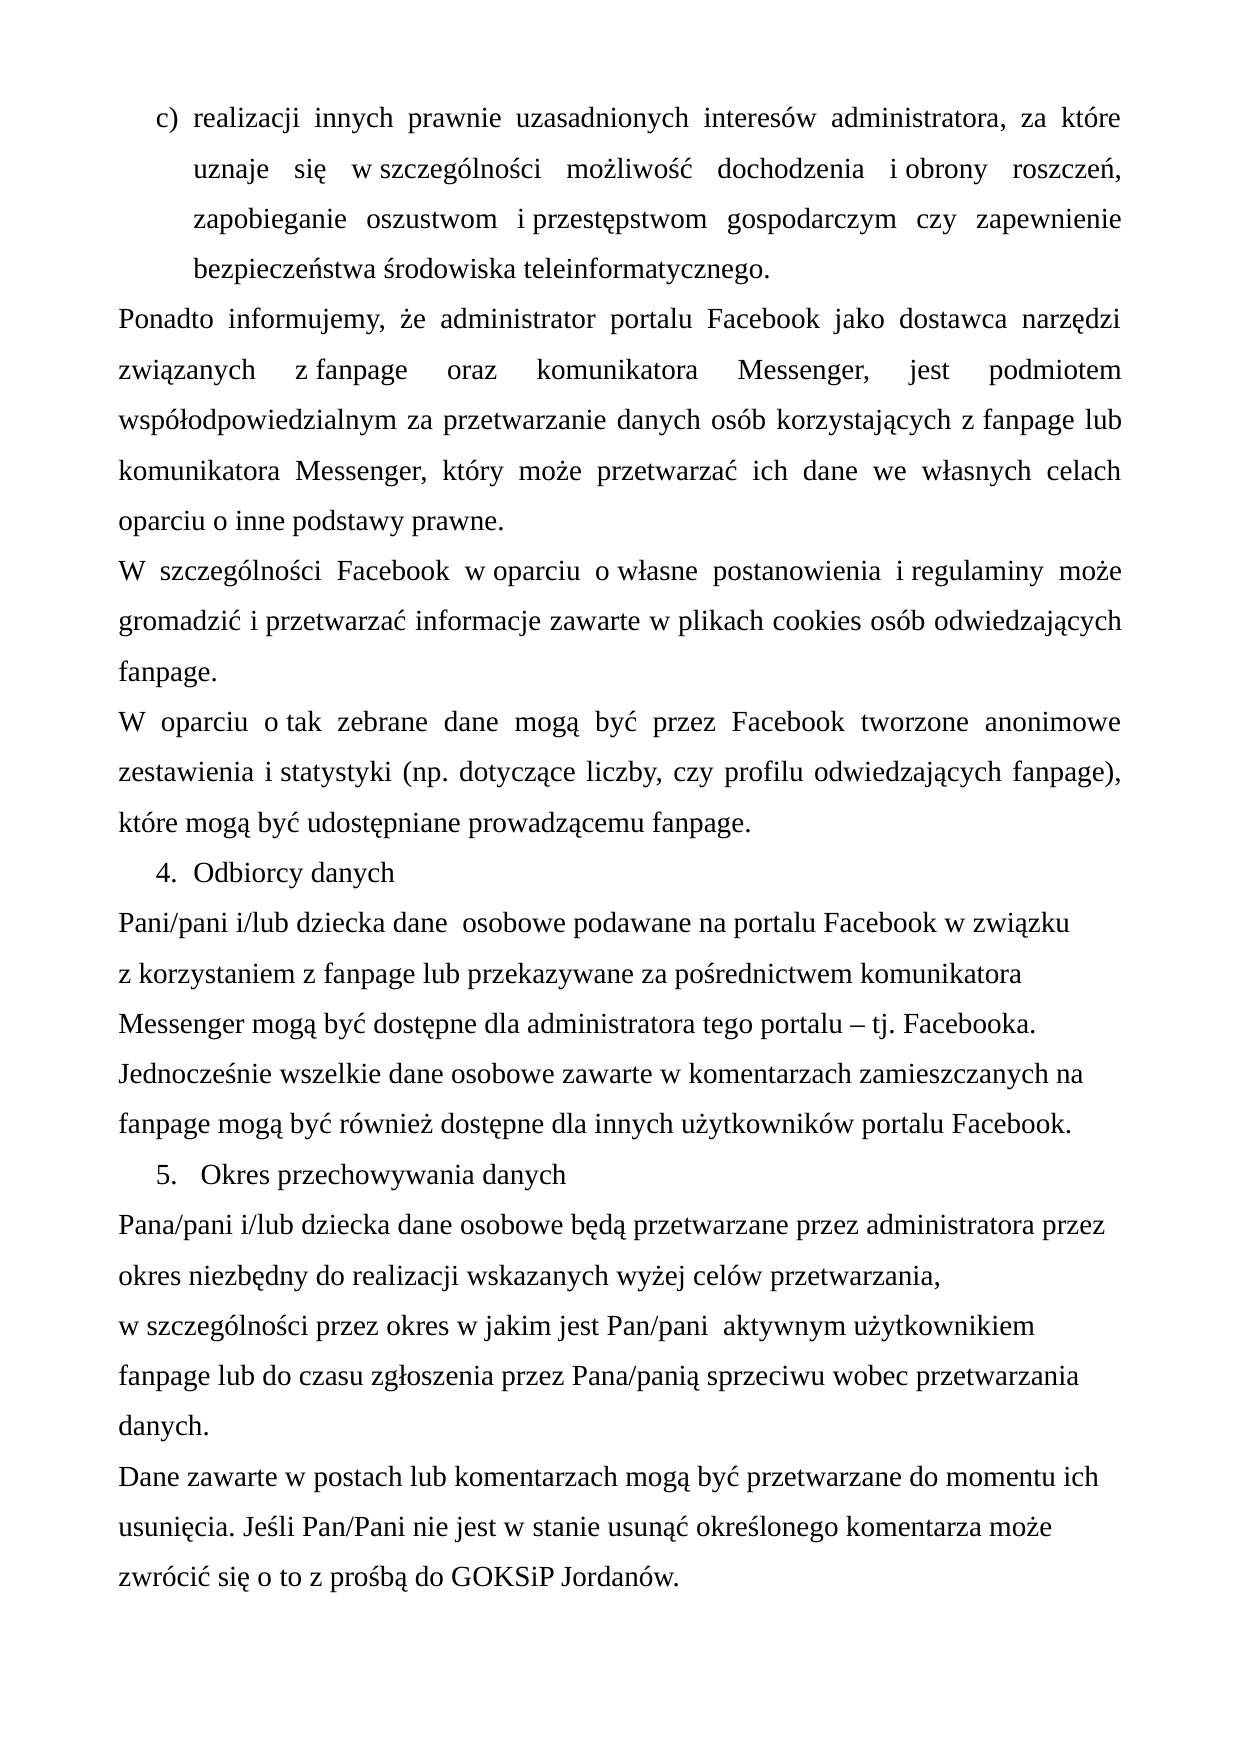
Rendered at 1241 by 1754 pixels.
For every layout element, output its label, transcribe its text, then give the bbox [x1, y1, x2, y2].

text Ponadto informujemy, że administrator portalu Facebook jako dostawca narzędzi związanych z fanpage oraz komunikatora Messenger, jest podmiotem współodpowiedzialnym za przetwarzanie danych osób korzystających z fanpage lub komunikatora Messenger, który może przetwarzać ich dane we własnych celach oparciu o inne podstawy prawne. [118, 302, 1122, 536]
text Jednocześnie wszelkie dane osobowe zawarte w komentarzach zamieszczanych na fanpage mogą być również dostępne dla innych użytkowników portalu Facebook. [118, 1056, 1122, 1140]
list Odbiorcy danych [156, 855, 1122, 889]
list realizacji innych prawnie uzasadnionych interesów administratora, za które uznaje się w szczególności możliwość dochodzenia i obrony roszczeń, zapobieganie oszustwom i przestępstwom gospodarczym czy zapewnienie bezpieczeństwa środowiska teleinformatycznego. [156, 100, 1122, 285]
text Pana/pani i/lub dziecka dane osobowe będą przetwarzane przez administratora przez okres niezbędny do realizacji wskazanych wyżej celów przetwarzania, w szczególności przez okres w jakim jest Pan/pani aktywnym użytkownikiem fanpage lub do czasu zgłoszenia przez Pana/panią sprzeciwu wobec przetwarzania danych. [118, 1207, 1122, 1442]
text W szczególności Facebook w oparciu o własne postanowienia i regulaminy może gromadzić i przetwarzać informacje zawarte w plikach cookies osób odwiedzających fanpage. [118, 553, 1122, 687]
text Pani/pani i/lub dziecka dane osobowe podawane na portalu Facebook w związku z korzystaniem z fanpage lub przekazywane za pośrednictwem komunikatora Messenger mogą być dostępne dla administratora tego portalu – tj. Facebooka. [118, 905, 1122, 1039]
list Okres przechowywania danych [156, 1157, 1122, 1191]
text Dane zawarte w postach lub komentarzach mogą być przetwarzane do momentu ich usunięcia. Jeśli Pan/Pani nie jest w stanie usunąć określonego komentarza może zwrócić się o to z prośbą do GOKSiP Jordanów. [118, 1459, 1122, 1593]
text W oparciu o tak zebrane dane mogą być przez Facebook tworzone anonimowe zestawienia i statystyki (np. dotyczące liczby, czy profilu odwiedzających fanpage), które mogą być udostępniane prowadzącemu fanpage. [118, 704, 1122, 838]
